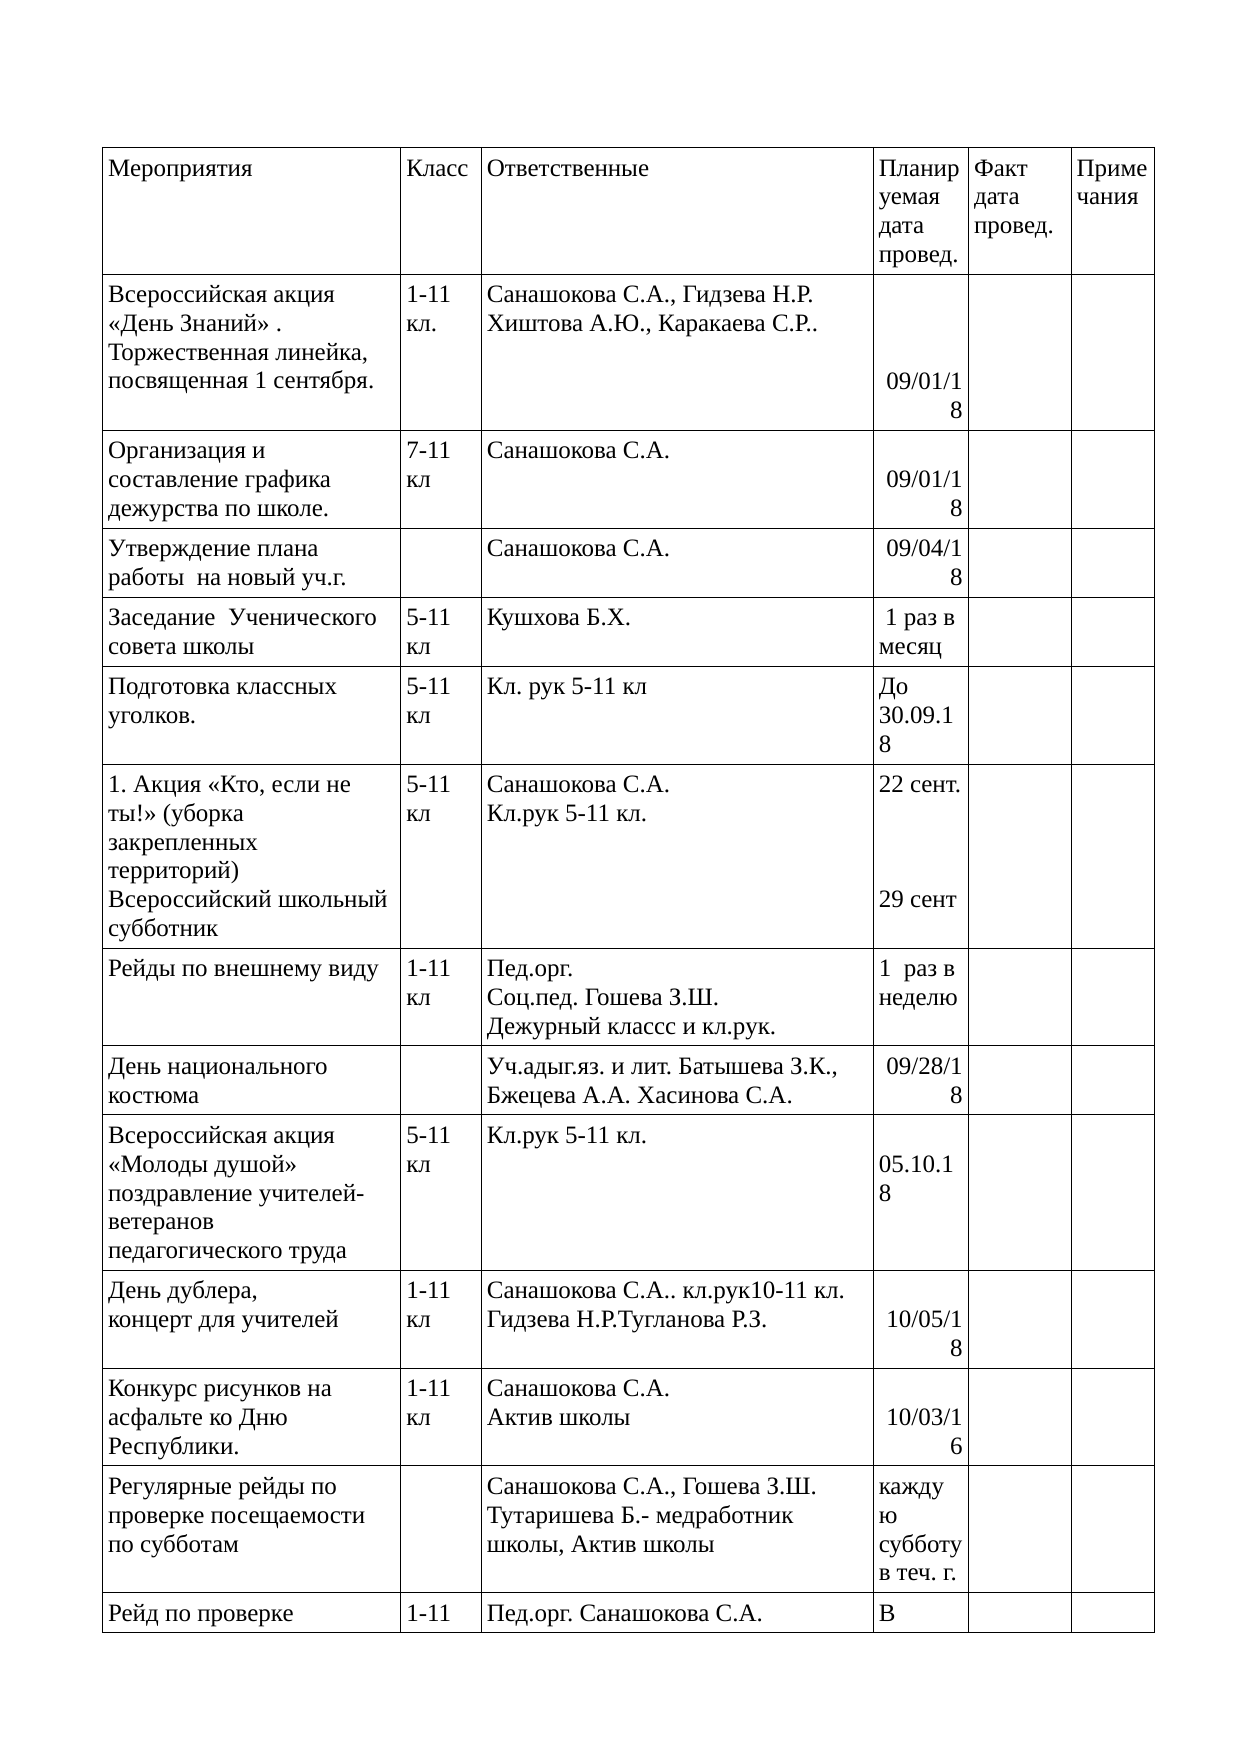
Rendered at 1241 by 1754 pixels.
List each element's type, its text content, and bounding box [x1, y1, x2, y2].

table_cell Рейд по проверке [103, 1593, 400, 1632]
table_cell [969, 949, 1071, 1045]
table_header Факт дата провед. [969, 148, 1071, 273]
table_cell 05.10.18 [874, 1271, 968, 1367]
table_cell 01.09.18 [874, 431, 968, 527]
table_cell [1072, 949, 1154, 1045]
table_cell Подготовка классных уголков. [103, 667, 400, 763]
table_cell 5-11 кл [401, 1115, 481, 1270]
table_cell 1-11 кл [401, 1271, 481, 1367]
table_cell [969, 1046, 1071, 1114]
table_cell Санашокова С.А. [482, 529, 873, 597]
table_cell [1072, 1369, 1154, 1465]
table_cell [401, 529, 481, 597]
table_cell Утверждение плана работы на новый уч.г. [103, 529, 400, 597]
table_cell 04.09.18 [874, 529, 968, 597]
table_cell [1072, 765, 1154, 947]
table_cell 1-11 кл. [401, 275, 481, 430]
table_cell 5-11 кл [401, 598, 481, 666]
table_cell До 30.09.18 [874, 667, 968, 763]
table_cell 22 сент. 29 сент [874, 765, 968, 947]
table_cell [401, 1046, 481, 1114]
table_cell [969, 529, 1071, 597]
table_cell 1-11 [401, 1593, 481, 1632]
table_cell Санашокова С.А. [482, 431, 873, 527]
table_cell [969, 667, 1071, 763]
table_cell 01.09.18 [874, 275, 968, 430]
table_cell Санашокова С.А., Гошева З.Ш. Тутаришева Б.- медработник школы, Актив школы [482, 1466, 873, 1592]
table_cell [969, 275, 1071, 430]
table_cell Кушхова Б.Х. [482, 598, 873, 666]
table_cell [969, 1593, 1071, 1632]
table_cell Кл. рук 5-11 кл [482, 667, 873, 763]
table_cell [969, 598, 1071, 666]
table_cell [1072, 598, 1154, 666]
table_header Планируемая дата провед. [874, 148, 968, 273]
table_cell [969, 431, 1071, 527]
table_cell Конкурс рисунков на асфальте ко Дню Республики. [103, 1369, 400, 1465]
table_cell 1-11 кл [401, 1369, 481, 1465]
table_cell [1072, 431, 1154, 527]
table_cell [1072, 1593, 1154, 1632]
table_cell 7-11 кл [401, 431, 481, 527]
table_cell Санашокова С.А., Гидзева Н.Р. Хиштова А.Ю., Каракаева С.Р.. [482, 275, 873, 430]
table_header Примечания [1072, 148, 1154, 273]
table_cell В [874, 1593, 968, 1632]
table_cell Санашокова С.А. Актив школы [482, 1369, 873, 1465]
table_cell [969, 1115, 1071, 1270]
table_cell Кл.рук 5-11 кл. [482, 1115, 873, 1270]
table_cell День дублера, концерт для учителей [103, 1271, 400, 1367]
table_cell [401, 1466, 481, 1592]
table_cell 05.10.18 [874, 1115, 968, 1270]
table_header Класс [401, 148, 481, 273]
table_cell [1072, 667, 1154, 763]
table_cell 5-11 кл [401, 765, 481, 947]
table_cell Санашокова С.А. Кл.рук 5-11 кл. [482, 765, 873, 947]
table_cell Санашокова С.А.. кл.рук10-11 кл. Гидзева Н.Р.Тугланова Р.З. [482, 1271, 873, 1367]
table_cell 03.10.16 [874, 1369, 968, 1465]
table_cell Пед.орг. Соц.пед. Гошева З.Ш. Дежурный классс и кл.рук. [482, 949, 873, 1045]
table_header Мероприятия [103, 148, 400, 273]
table_cell Пед.орг. Санашокова С.А. [482, 1593, 873, 1632]
table_cell Всероссийская акция «День Знаний» . Торжественная линейка, посвященная 1 сентября. [103, 275, 400, 430]
table_cell каждую субботу в теч. г. [874, 1466, 968, 1592]
table_cell Акция «Кто, если не ты!» (уборка закрепленных территорий) Всероссийский школьный субботник [103, 765, 400, 947]
table_cell [969, 1271, 1071, 1367]
table_cell 1 раз в неделю [874, 949, 968, 1045]
table_cell [1072, 1046, 1154, 1114]
table_cell [1072, 1115, 1154, 1270]
table_cell [1072, 275, 1154, 430]
table_cell [969, 1369, 1071, 1465]
table_cell 1-11 кл [401, 949, 481, 1045]
table_cell Всероссийская акция «Молоды душой» поздравление учителей-ветеранов педагогического труда [103, 1115, 400, 1270]
table_cell Рейды по внешнему виду [103, 949, 400, 1045]
table_cell Заседание Ученического совета школы [103, 598, 400, 666]
table_cell [969, 765, 1071, 947]
table_cell [1072, 1466, 1154, 1592]
table_cell Уч.адыг.яз. и лит. Батышева З.К., Бжецева А.А. Хасинова С.А. [482, 1046, 873, 1114]
table_cell Организация и составление графика дежурства по школе. [103, 431, 400, 527]
table_cell [1072, 1271, 1154, 1367]
table_cell День национального костюма [103, 1046, 400, 1114]
table_cell 5-11 кл [401, 667, 481, 763]
table_cell [1072, 529, 1154, 597]
table_cell Регулярные рейды по проверке посещаемости по субботам [103, 1466, 400, 1592]
table_header Ответственные [482, 148, 873, 273]
table_cell 1 раз в месяц [874, 598, 968, 666]
table_cell 28.09.18 [874, 1046, 968, 1114]
table_cell [969, 1466, 1071, 1592]
